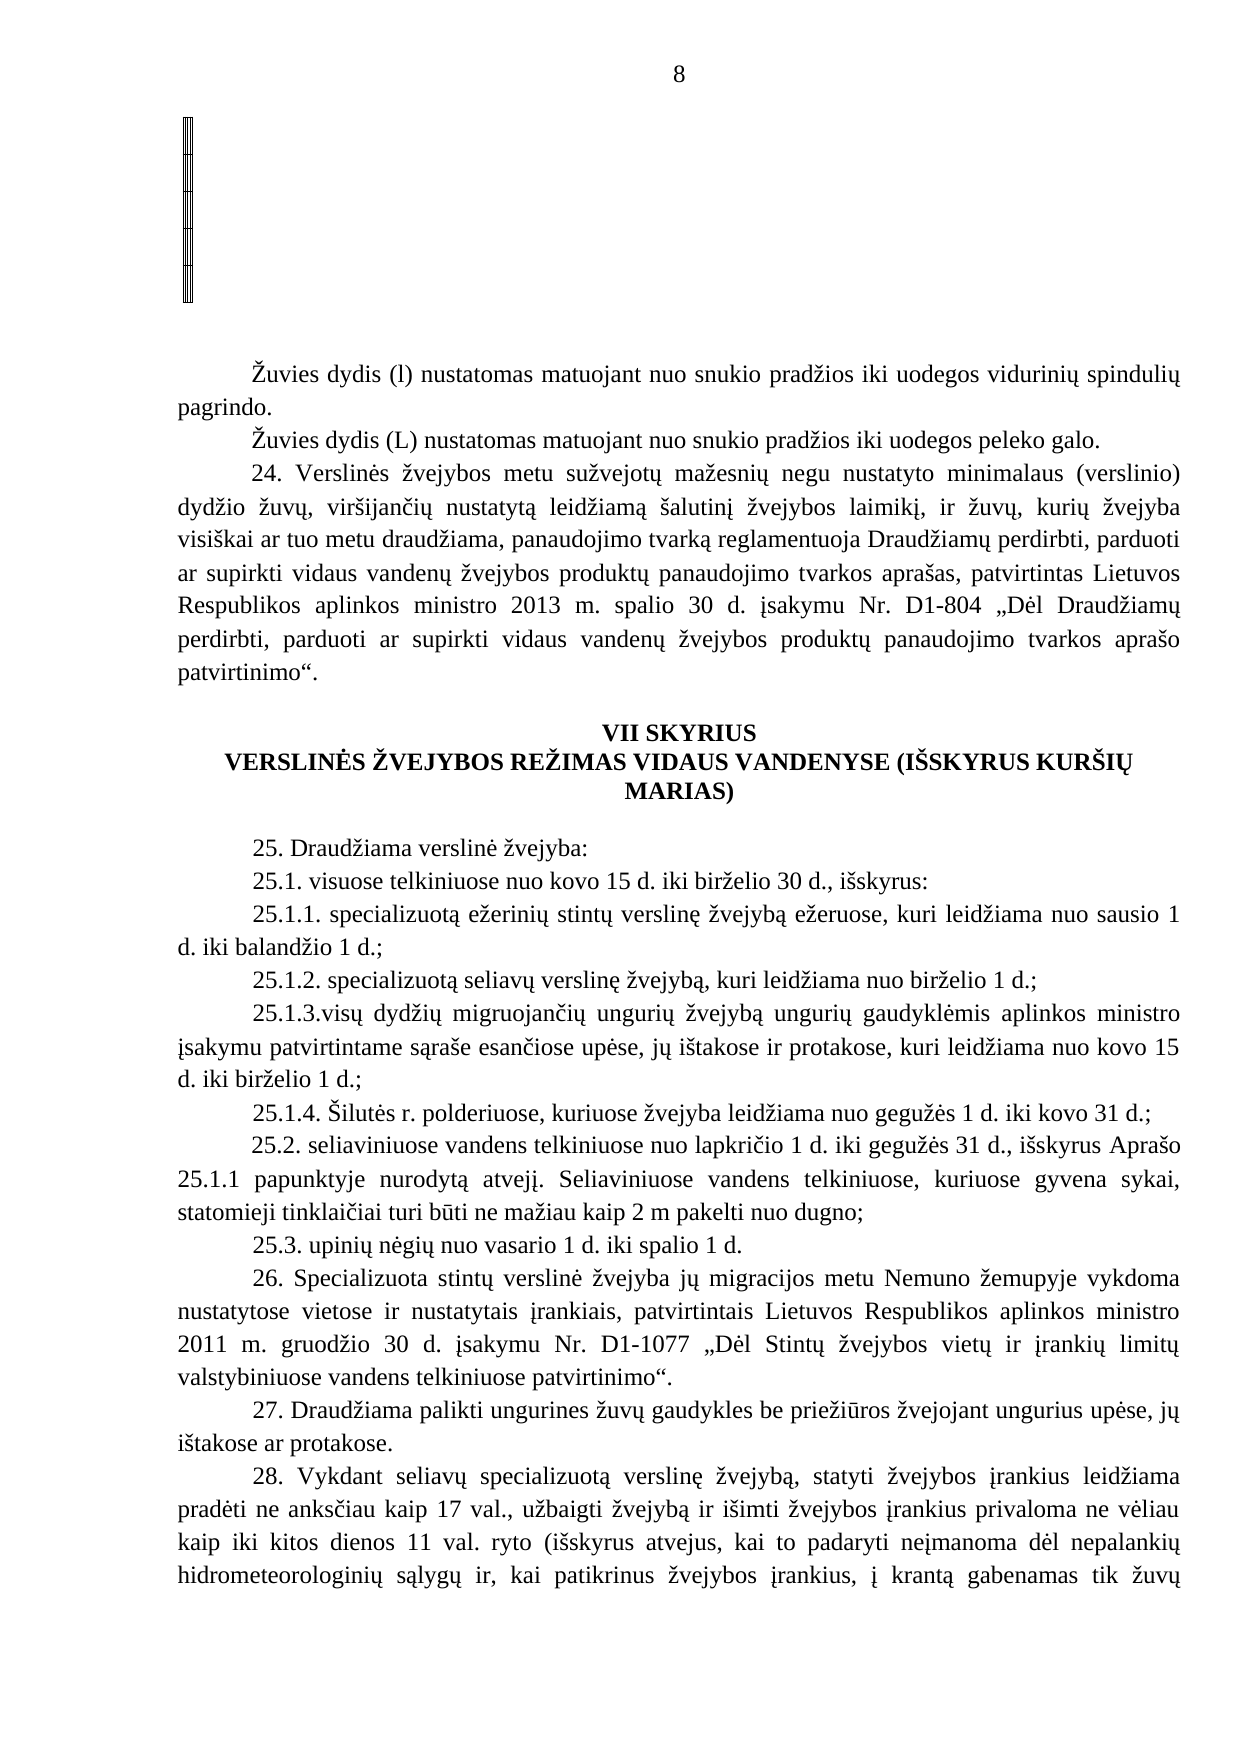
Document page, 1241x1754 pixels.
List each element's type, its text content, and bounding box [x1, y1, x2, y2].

text 24. Verslinės žvejybos metu sužvejotų mažesnių negu nustatyto minimalaus (verslinio) dydžio žuvų, viršijančių nustatytą leidžiamą šalutinį žvejybos laimikį, ir žuvų, kurių žvejyba visiškai ar tuo metu draudžiama, panaudojimo tvarką reglamentuoja Draudžiamų perdirbti, parduoti ar supirkti vidaus vandenų žvejybos produktų panaudojimo tvarkos aprašas, patvirtintas Lietuvos Respublikos aplinkos ministro 2013 m. spalio 30 d. įsakymu Nr. D1-804 „Dėl Draudžiamų perdirbti, parduoti ar supirkti vidaus vandenų žvejybos produktų panaudojimo tvarkos aprašo patvirtinimo“. [177, 458, 1181, 685]
text 25.2. seliaviniuose vandens telkiniuose nuo lapkričio 1 d. iki gegužės 31 d., išskyrus Aprašo 25.1.1 papunktyje nurodytą atvejį. Seliaviniuose vandens telkiniuose, kuriuose gyvena sykai, statomieji tinklaičiai turi būti ne mažiau kaip 2 m pakelti nuo dugno; [177, 1131, 1181, 1225]
text Žuvies dydis (l) nustatomas matuojant nuo snukio pradžios iki uodegos vidurinių spindulių pagrindo. [177, 359, 1181, 421]
text 26. Specializuota stintų verslinė žvejyba jų migracijos metu Nemuno žemupyje vykdoma nustatytose vietose ir nustatytais įrankiais, patvirtintais Lietuvos Respublikos aplinkos ministro 2011 m. gruodžio 30 d. įsakymu Nr. D1-1077 „Dėl Stintų žvejybos vietų ir įrankių limitų valstybiniuose vandens telkiniuose patvirtinimo“. [177, 1263, 1181, 1391]
text 25.1.1. specializuotą ežerinių stintų verslinę žvejybą ežeruose, kuri leidžiama nuo sausio 1 d. iki balandžio 1 d.; [177, 899, 1181, 961]
text 25.1.2. specializuotą seliavų verslinę žvejybą, kuri leidžiama nuo birželio 1 d.; [177, 966, 1181, 994]
text VII SKYRIUS [177, 718, 1181, 747]
text 25. Draudžiama verslinė žvejyba: [177, 833, 1181, 862]
text 25.3. upinių nėgių nuo vasario 1 d. iki spalio 1 d. [177, 1230, 1181, 1258]
text 25.1. visuose telkiniuose nuo kovo 15 d. iki birželio 30 d., išskyrus: [177, 866, 1181, 895]
text 25.1.4. Šilutės r. polderiuose, kuriuose žvejyba leidžiama nuo gegužės 1 d. iki kovo 31 d.; [177, 1098, 1181, 1126]
text Žuvies dydis (L) nustatomas matuojant nuo snukio pradžios iki uodegos peleko galo. [177, 426, 1181, 454]
text 28. Vykdant seliavų specializuotą verslinę žvejybą, statyti žvejybos įrankius leidžiama pradėti ne anksčiau kaip 17 val., užbaigti žvejybą ir išimti žvejybos įrankius privaloma ne vėliau kaip iki kitos dienos 11 val. ryto (išskyrus atvejus, kai to padaryti neįmanoma dėl nepalankių hidrometeorologinių sąlygų ir, kai patikrinus žvejybos įrankius, į krantą gabenamas tik žuvų [177, 1461, 1181, 1589]
text 27. Draudžiama palikti ungurines žuvų gaudykles be priežiūros žvejojant ungurius upėse, jų ištakose ar protakose. [177, 1395, 1181, 1457]
text VERSLINĖS ŽVEJYBOS REŽIMAS VIDAUS VANDENYSE (IŠSKYRUS KURŠIŲ MARIAS) [177, 747, 1181, 805]
text 25.1.3.visų dydžių migruojančių ungurių žvejybą ungurių gaudyklėmis aplinkos ministro įsakymu patvirtintame sąraše esančiose upėse, jų ištakose ir protakose, kuri leidžiama nuo kovo 15 d. iki birželio 1 d.; [177, 998, 1181, 1093]
